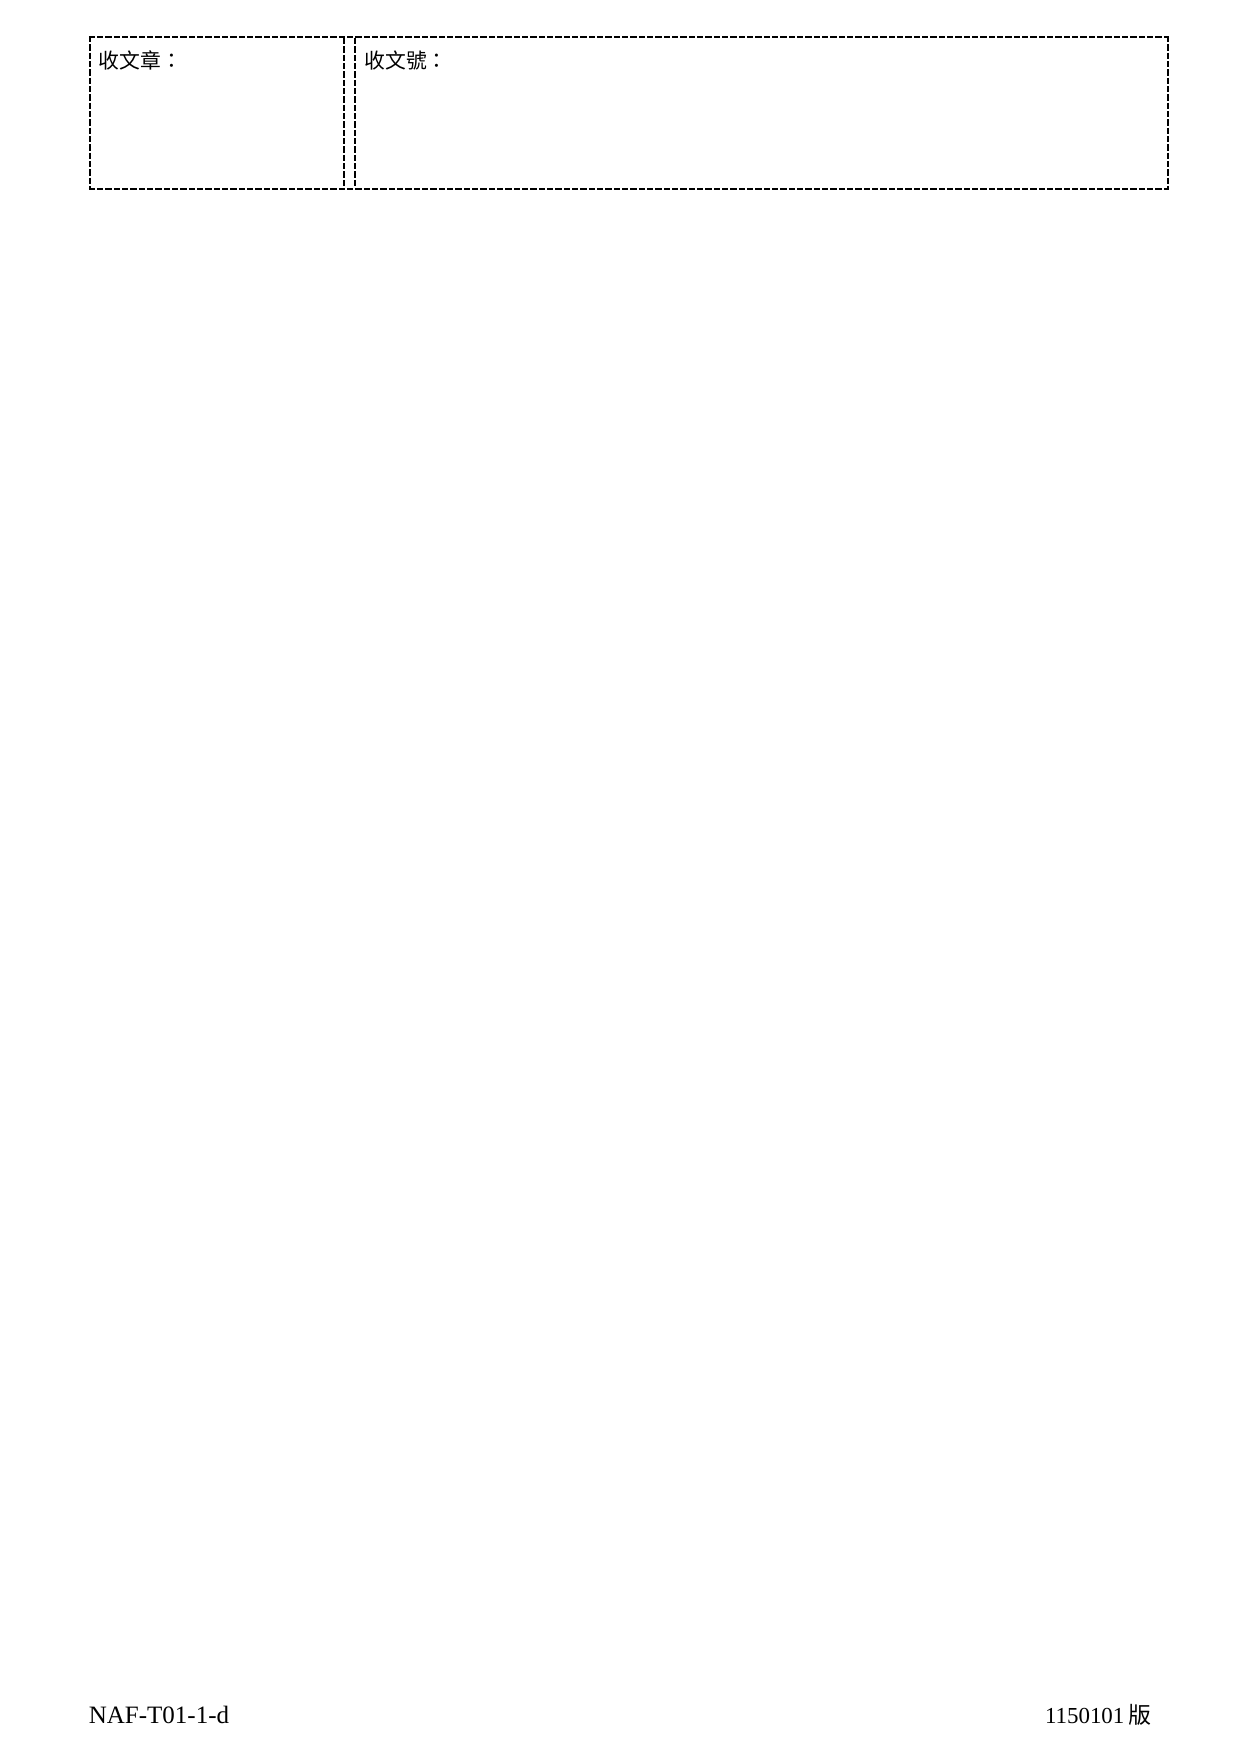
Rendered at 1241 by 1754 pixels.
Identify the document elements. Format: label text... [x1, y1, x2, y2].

table_header 收文章： [90, 36, 343, 188]
table_header 收文號： [355, 36, 1168, 188]
table_header [344, 36, 355, 188]
